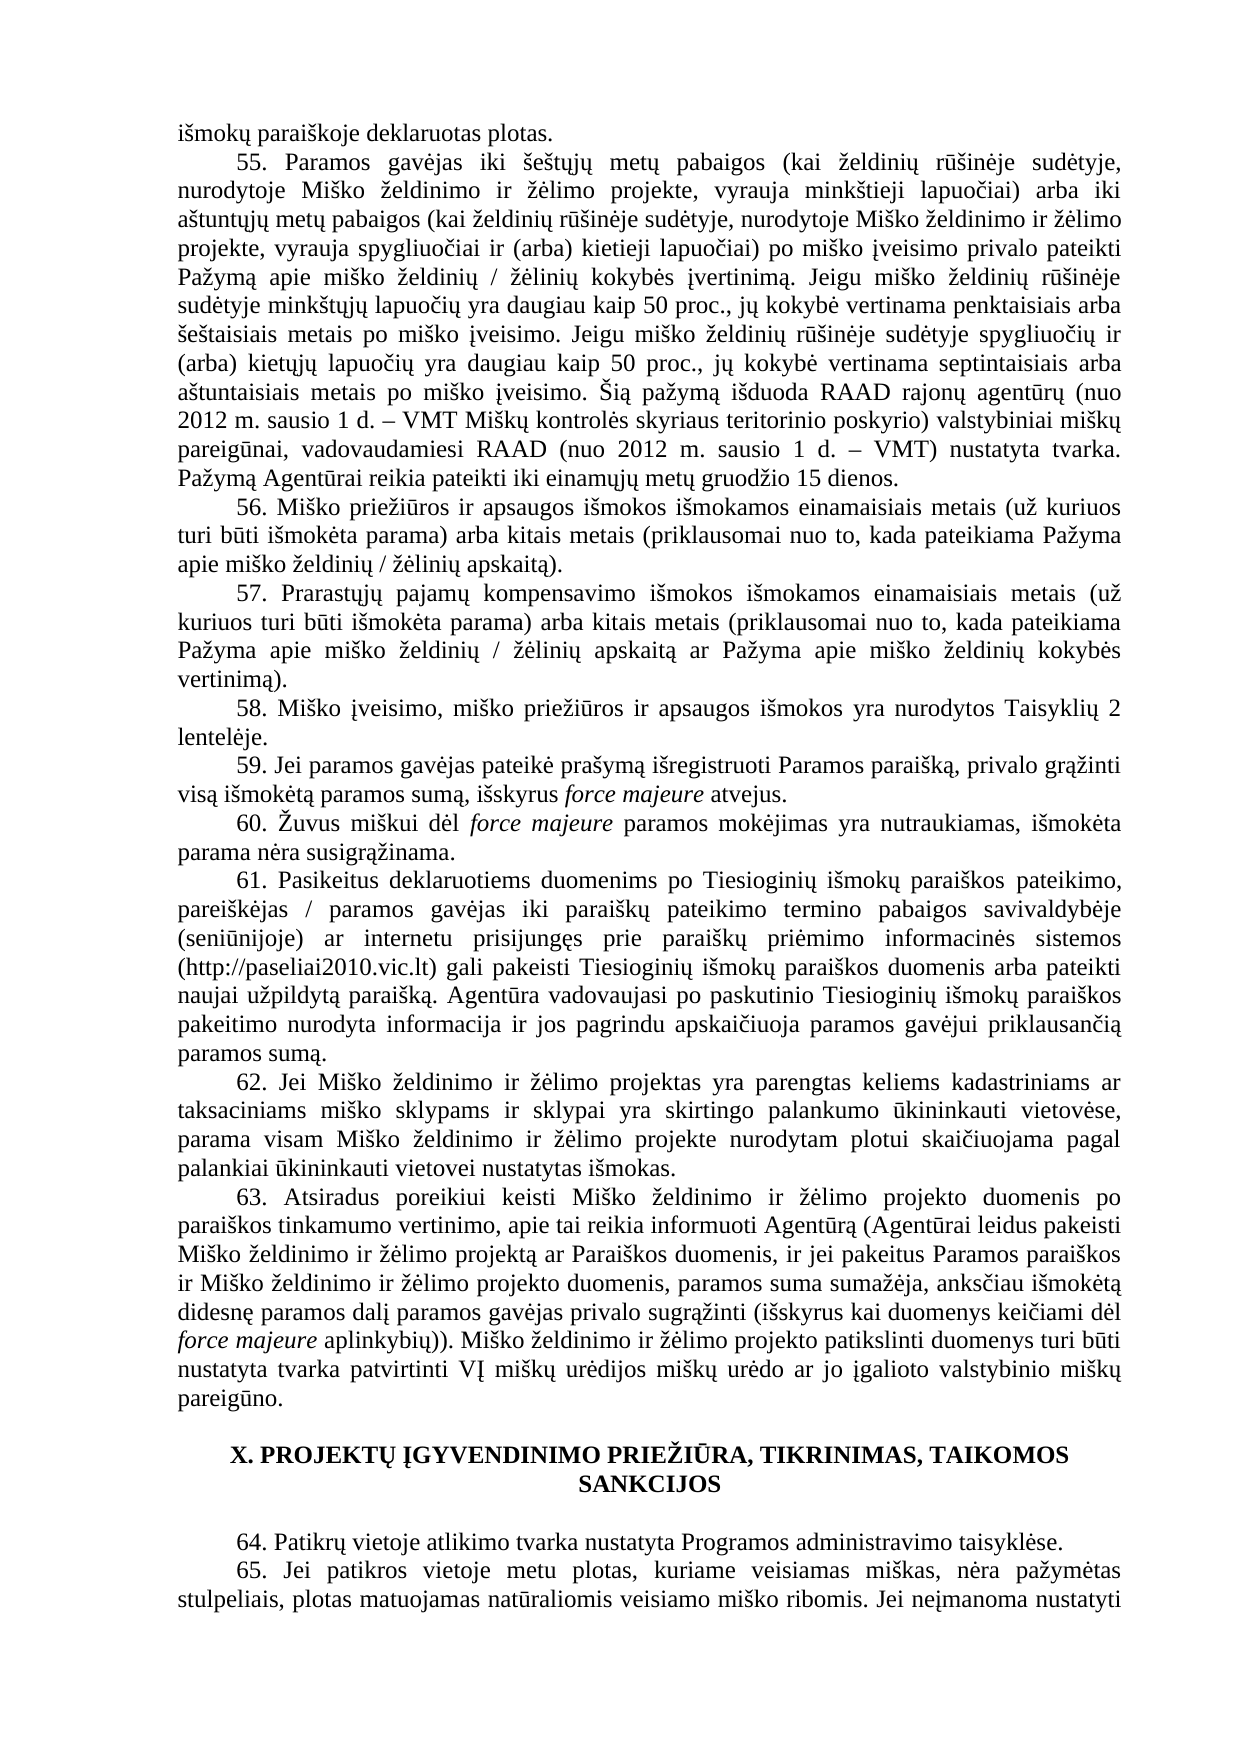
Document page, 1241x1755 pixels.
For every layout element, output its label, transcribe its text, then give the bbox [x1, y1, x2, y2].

text 55. Paramos gavėjas iki šeštųjų metų pabaigos (kai želdinių rūšinėje sudėtyje, nurodytoje Miško želdinimo ir žėlimo projekte, vyrauja minkštieji lapuočiai) arba iki aštuntųjų metų pabaigos (kai želdinių rūšinėje sudėtyje, nurodytoje Miško želdinimo ir žėlimo projekte, vyrauja spygliuočiai ir (arba) kietieji lapuočiai) po miško įveisimo privalo pateikti Pažymą apie miško želdinių / žėlinių kokybės įvertinimą. Jeigu miško želdinių rūšinėje sudėtyje minkštųjų lapuočių yra daugiau kaip 50 proc., jų kokybė vertinama penktaisiais arba šeštaisiais metais po miško įveisimo. Jeigu miško želdinių rūšinėje sudėtyje spygliuočių ir (arba) kietųjų lapuočių yra daugiau kaip 50 proc., jų kokybė vertinama septintaisiais arba aštuntaisiais metais po miško įveisimo. Šią pažymą išduoda RAAD rajonų agentūrų (nuo 2012 m. sausio 1 d. – VMT Miškų kontrolės skyriaus teritorinio poskyrio) valstybiniai miškų pareigūnai, vadovaudamiesi RAAD (nuo 2012 m. sausio 1 d. – VMT) nustatyta tvarka. Pažymą Agentūrai reikia pateikti iki einamųjų metų gruodžio 15 dienos. [177, 147, 1122, 492]
text 64. Patikrų vietoje atlikimo tvarka nustatyta Programos administravimo taisyklėse. [177, 1527, 1122, 1556]
text išmokų paraiškoje deklaruotas plotas. [177, 118, 1122, 147]
text X. PROJEKTŲ ĮGYVENDINIMO PRIEŽIŪRA, TIKRINIMAS, TAIKOMOS SANKCIJOS [177, 1441, 1122, 1498]
text 57. Prarastųjų pajamų kompensavimo išmokos išmokamos einamaisiais metais (už kuriuos turi būti išmokėta parama) arba kitais metais (priklausomai nuo to, kada pateikiama Pažyma apie miško želdinių / žėlinių apskaitą ar Pažyma apie miško želdinių kokybės vertinimą). [177, 578, 1122, 693]
text 62. Jei Miško želdinimo ir žėlimo projektas yra parengtas keliems kadastriniams ar taksaciniams miško sklypams ir sklypai yra skirtingo palankumo ūkininkauti vietovėse, parama visam Miško želdinimo ir žėlimo projekte nurodytam plotui skaičiuojama pagal palankiai ūkininkauti vietovei nustatytas išmokas. [177, 1067, 1122, 1182]
text 60. Žuvus miškui dėl force majeure paramos mokėjimas yra nutraukiamas, išmokėta parama nėra susigrąžinama. [177, 808, 1122, 866]
text 59. Jei paramos gavėjas pateikė prašymą išregistruoti Paramos paraišką, privalo grąžinti visą išmokėtą paramos sumą, išskyrus force majeure atvejus. [177, 751, 1122, 808]
text 58. Miško įveisimo, miško priežiūros ir apsaugos išmokos yra nurodytos Taisyklių 2 lentelėje. [177, 693, 1122, 751]
text 61. Pasikeitus deklaruotiems duomenims po Tiesioginių išmokų paraiškos pateikimo, pareiškėjas / paramos gavėjas iki paraiškų pateikimo termino pabaigos savivaldybėje (seniūnijoje) ar internetu prisijungęs prie paraiškų priėmimo informacinės sistemos (http://paseliai2010.vic.lt) gali pakeisti Tiesioginių išmokų paraiškos duomenis arba pateikti naujai užpildytą paraišką. Agentūra vadovaujasi po paskutinio Tiesioginių išmokų paraiškos pakeitimo nurodyta informacija ir jos pagrindu apskaičiuoja paramos gavėjui priklausančią paramos sumą. [177, 866, 1122, 1067]
text 65. Jei patikros vietoje metu plotas, kuriame veisiamas miškas, nėra pažymėtas stulpeliais, plotas matuojamas natūraliomis veisiamo miško ribomis. Jei neįmanoma nustatyti [177, 1556, 1122, 1613]
text 63. Atsiradus poreikiui keisti Miško želdinimo ir žėlimo projekto duomenis po paraiškos tinkamumo vertinimo, apie tai reikia informuoti Agentūrą (Agentūrai leidus pakeisti Miško želdinimo ir žėlimo projektą ar Paraiškos duomenis, ir jei pakeitus Paramos paraiškos ir Miško želdinimo ir žėlimo projekto duomenis, paramos suma sumažėja, anksčiau išmokėtą didesnę paramos dalį paramos gavėjas privalo sugrąžinti (išskyrus kai duomenys keičiami dėl force majeure aplinkybių)). Miško želdinimo ir žėlimo projekto patikslinti duomenys turi būti nustatyta tvarka patvirtinti VĮ miškų urėdijos miškų urėdo ar jo įgalioto valstybinio miškų pareigūno. [177, 1182, 1122, 1412]
text 56. Miško priežiūros ir apsaugos išmokos išmokamos einamaisiais metais (už kuriuos turi būti išmokėta parama) arba kitais metais (priklausomai nuo to, kada pateikiama Pažyma apie miško želdinių / žėlinių apskaitą). [177, 492, 1122, 578]
